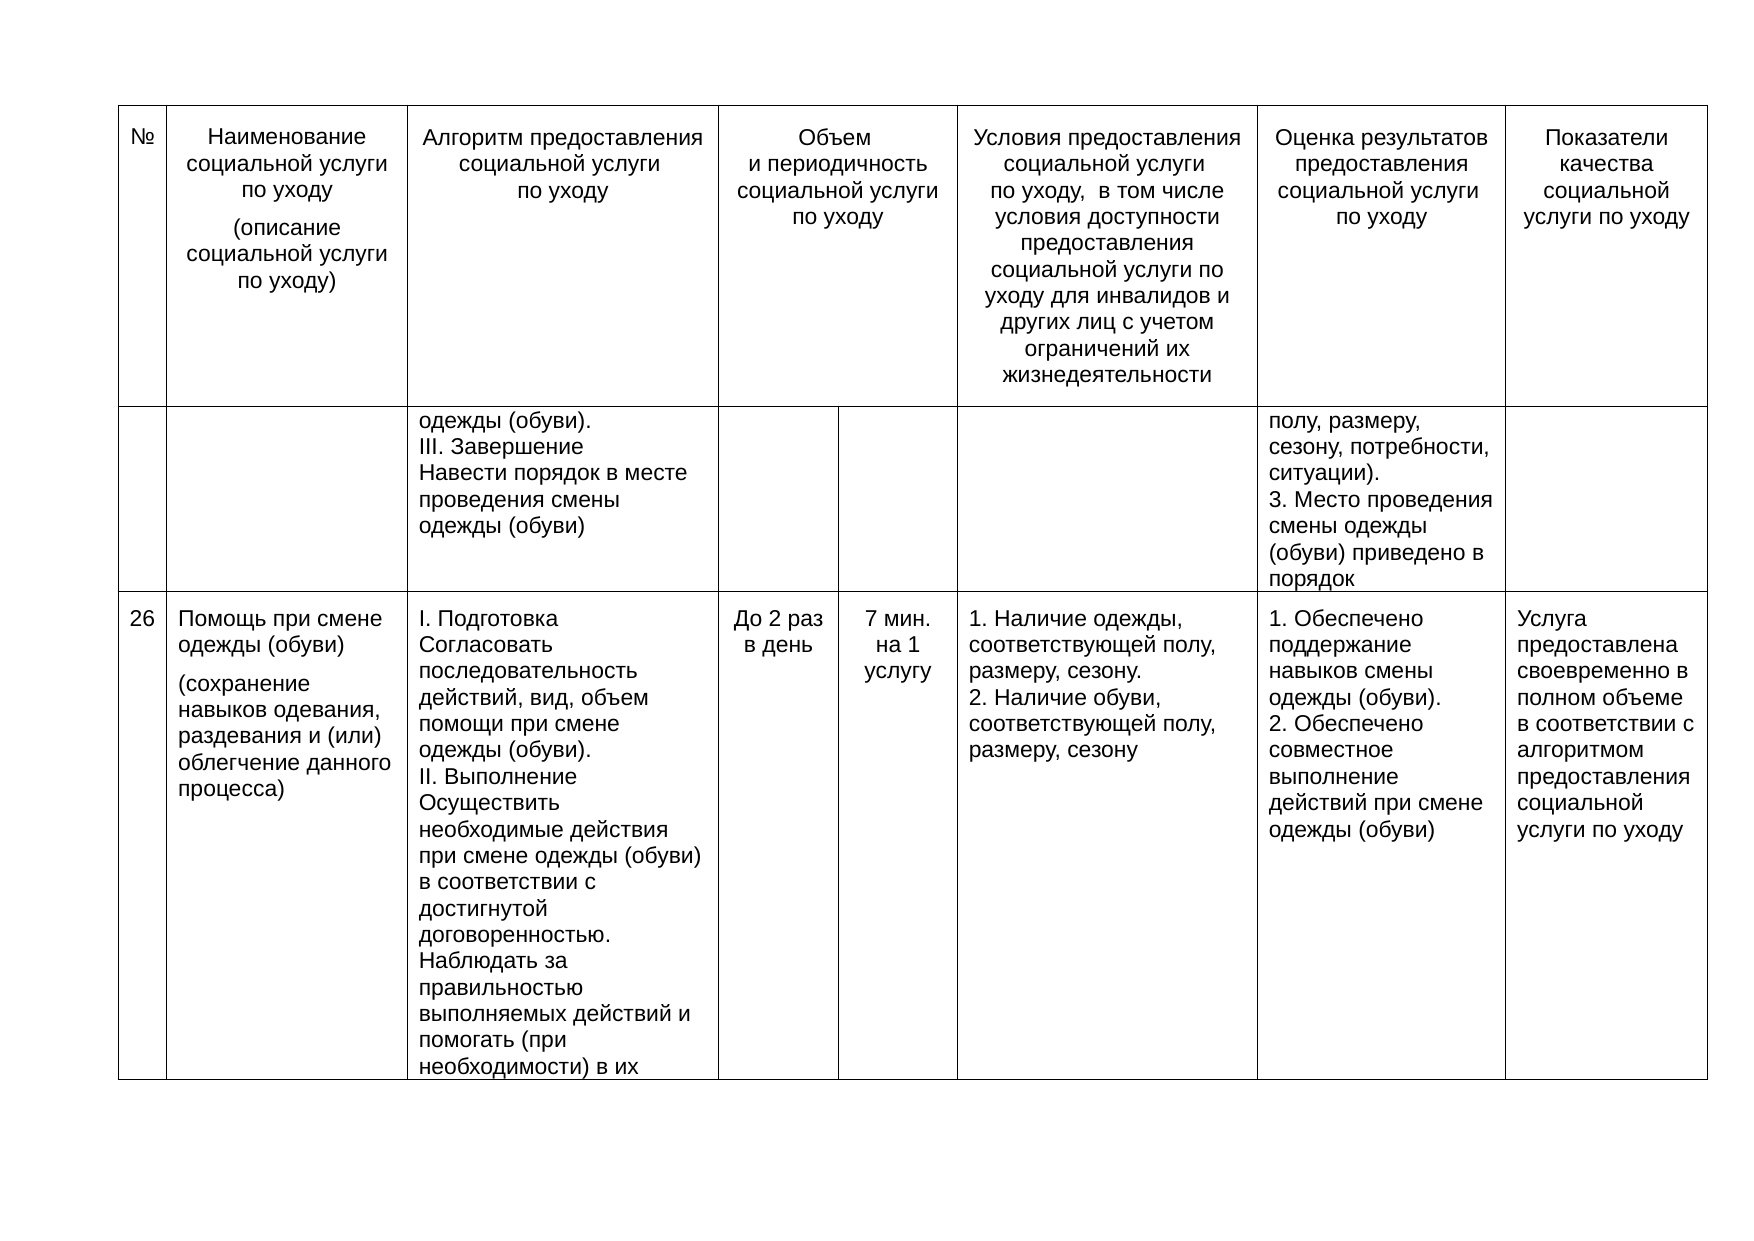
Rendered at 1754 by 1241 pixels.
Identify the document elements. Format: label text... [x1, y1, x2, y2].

table_cell Услуга предоставлена своевременно в полном объеме в соответствии с алгоритмом предоставления социальной услуги по уходу [1506, 592, 1707, 1079]
table_header Показатели качества социальной услуги по уходу [1506, 106, 1707, 406]
table_cell [1506, 407, 1707, 591]
table_cell [167, 407, 407, 591]
table_cell [958, 407, 1257, 591]
table_cell 7 мин. на 1 услугу [839, 592, 957, 1079]
table_cell [119, 407, 166, 591]
table_header Условия предоставления социальной услуги по уходу, в том числе условия доступности предоставления социальной услуги по уходу для инвалидов и других лиц с учетом ограничений их жизнедеятельности [958, 106, 1257, 406]
table_cell [839, 407, 957, 591]
table_header Объем и периодичность социальной услуги по уходу [719, 106, 957, 406]
table_header Оценка результатов предоставления социальной услуги по уходу [1258, 106, 1505, 406]
table_cell Помощь при смене одежды (обуви) (сохранение навыков одевания, раздевания и (или) облегчение данного процесса) [167, 592, 407, 1079]
table_cell I. Подготовка Согласовать последовательность действий, вид, объем помощи при смене одежды (обуви). II. Выполнение Осуществить необходимые действия при смене одежды (обуви) в соответствии с достигнутой договоренностью. Наблюдать за правильностью выполняемых действий и помогать (при необходимости) в их [408, 592, 718, 1079]
table_cell 1. Обеспечено поддержание навыков смены одежды (обуви). 2. Обеспечено совместное выполнение действий при смене одежды (обуви) [1258, 592, 1505, 1079]
table_cell полу, размеру, сезону, потребности, ситуации). 3. Место проведения смены одежды (обуви) приведено в порядок [1258, 407, 1505, 591]
table_cell [719, 407, 838, 591]
table_cell До 2 раз в день [719, 592, 838, 1079]
table_cell одежды (обуви). III. Завершение Навести порядок в месте проведения смены одежды (обуви) [408, 407, 718, 591]
table_header Алгоритм предоставления социальной услуги по уходу [408, 106, 718, 406]
table_cell 1. Наличие одежды, соответствующей полу, размеру, сезону. 2. Наличие обуви, соответствующей полу, размеру, сезону [958, 592, 1257, 1079]
table_header № [119, 106, 166, 406]
table_cell [119, 592, 166, 1079]
table_header Наименование социальной услуги по уходу (описание социальной услуги по уходу) [167, 106, 407, 406]
